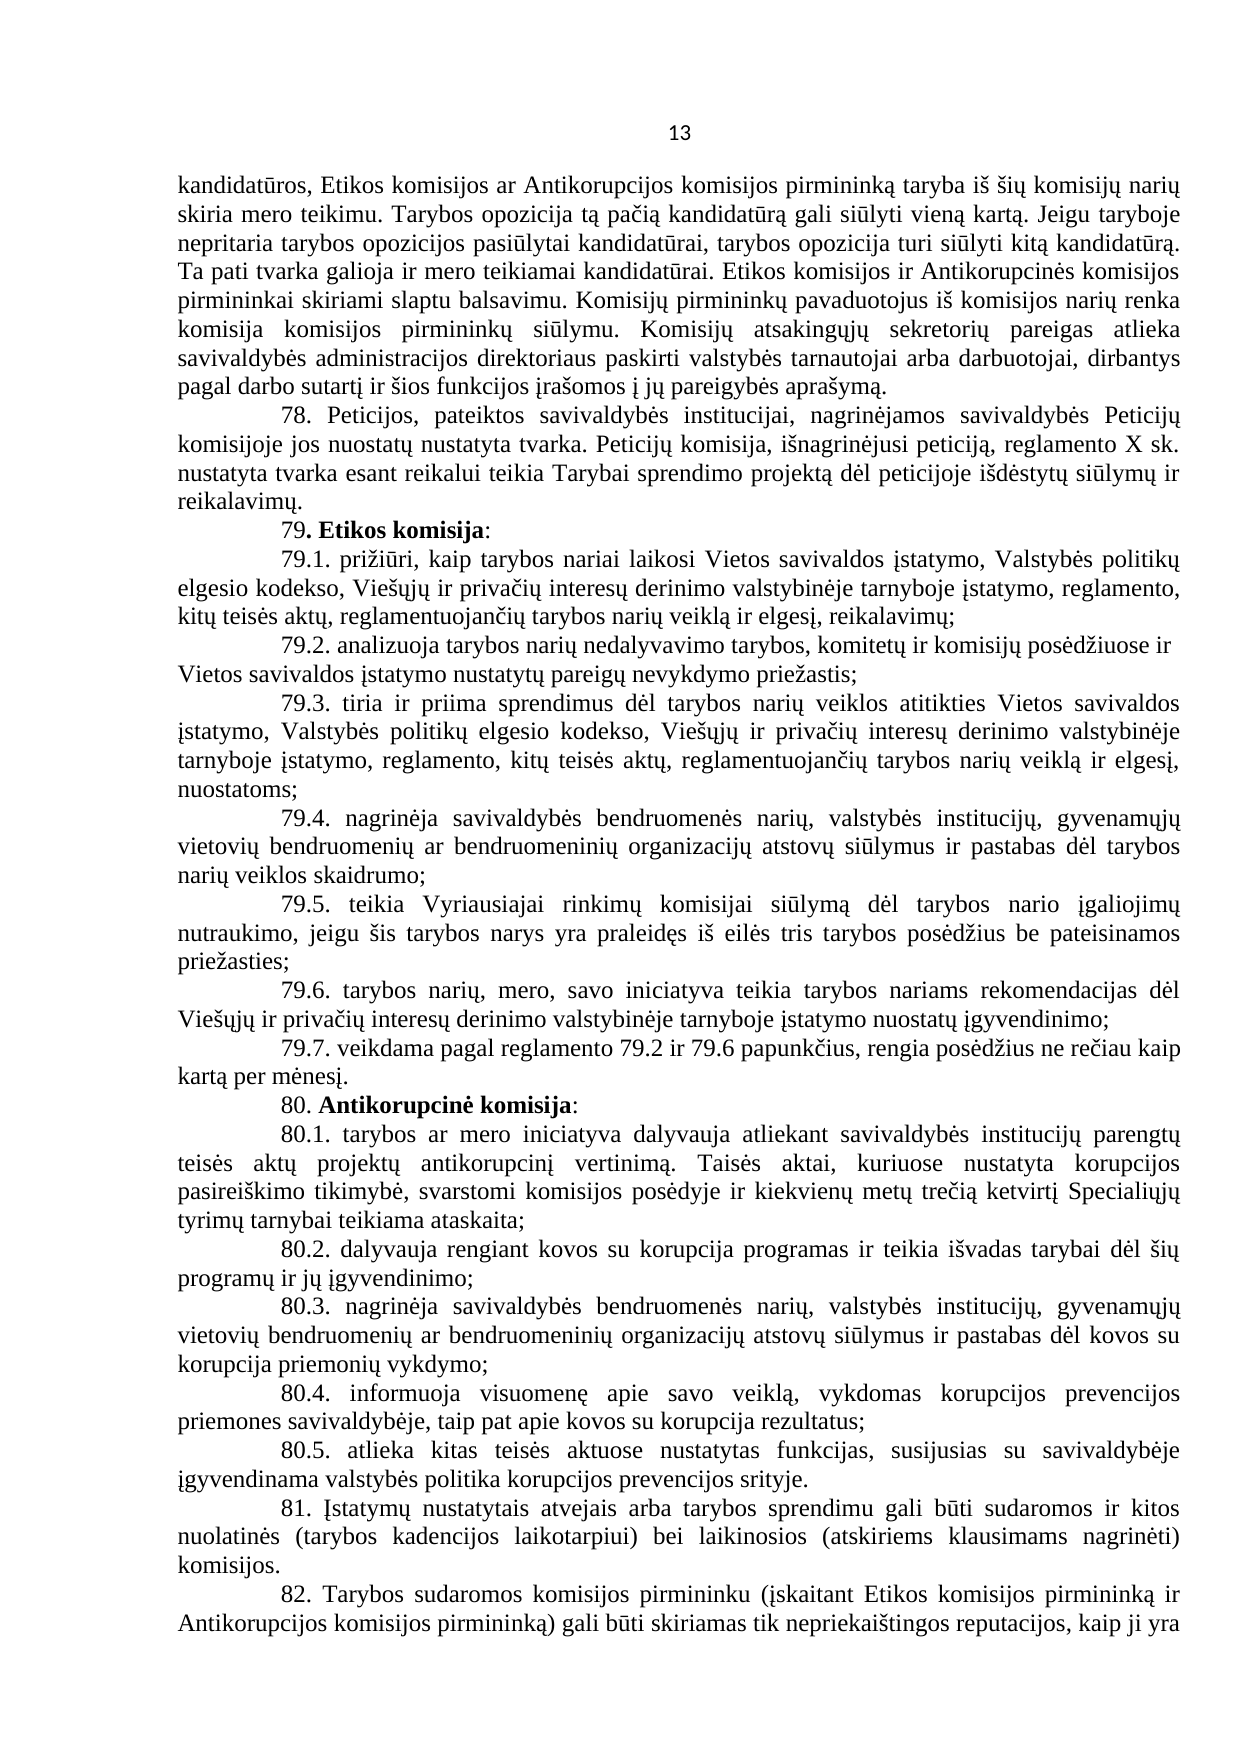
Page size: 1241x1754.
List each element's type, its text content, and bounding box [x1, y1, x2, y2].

text 79.6. tarybos narių, mero, savo iniciatyva teikia tarybos nariams rekomendacijas dėl Viešųjų ir privačių interesų derinimo valstybinėje tarnyboje įstatymo nuostatų įgyvendinimo; [177, 975, 1181, 1033]
text 79.4. nagrinėja savivaldybės bendruomenės narių, valstybės institucijų, gyvenamųjų vietovių bendruomenių ar bendruomeninių organizacijų atstovų siūlymus ir pastabas dėl tarybos narių veiklos skaidrumo; [177, 803, 1181, 889]
text 80.3. nagrinėja savivaldybės bendruomenės narių, valstybės institucijų, gyvenamųjų vietovių bendruomenių ar bendruomeninių organizacijų atstovų siūlymus ir pastabas dėl kovos su korupcija priemonių vykdymo; [177, 1291, 1181, 1378]
text 80. Antikorupcinė komisija: [177, 1090, 1181, 1119]
text 79.7. veikdama pagal reglamento 79.2 ir 79.6 papunkčius, rengia posėdžius ne rečiau kaip kartą per mėnesį. [177, 1033, 1181, 1090]
text 80.5. atlieka kitas teisės aktuose nustatytas funkcijas, susijusias su savivaldybėje įgyvendinama valstybės politika korupcijos prevencijos srityje. [177, 1435, 1181, 1493]
text 79. Etikos komisija: [177, 515, 1181, 544]
text 79.3. tiria ir priima sprendimus dėl tarybos narių veiklos atitikties Vietos savivaldos įstatymo, Valstybės politikų elgesio kodekso, Viešųjų ir privačių interesų derinimo valstybinėje tarnyboje įstatymo, reglamento, kitų teisės aktų, reglamentuojančių tarybos narių veiklą ir elgesį, nuostatoms; [177, 688, 1181, 803]
text 81. Įstatymų nustatytais atvejais arba tarybos sprendimu gali būti sudaromos ir kitos nuolatinės (tarybos kadencijos laikotarpiui) bei laikinosios (atskiriems klausimams nagrinėti) komisijos. [177, 1493, 1181, 1579]
text 79.1. prižiūri, kaip tarybos nariai laikosi Vietos savivaldos įstatymo, Valstybės politikų elgesio kodekso, Viešųjų ir privačių interesų derinimo valstybinėje tarnyboje įstatymo, reglamento, kitų teisės aktų, reglamentuojančių tarybos narių veiklą ir elgesį, reikalavimų; [177, 544, 1181, 630]
text 78. Peticijos, pateiktos savivaldybės institucijai, nagrinėjamos savivaldybės Peticijų komisijoje jos nuostatų nustatyta tvarka. Peticijų komisija, išnagrinėjusi peticiją, reglamento X sk. nustatyta tvarka esant reikalui teikia Tarybai sprendimo projektą dėl peticijoje išdėstytų siūlymų ir reikalavimų. [177, 400, 1181, 515]
text 80.2. dalyvauja rengiant kovos su korupcija programas ir teikia išvadas tarybai dėl šių programų ir jų įgyvendinimo; [177, 1234, 1181, 1291]
text 79.2. analizuoja tarybos narių nedalyvavimo tarybos, komitetų ir komisijų posėdžiuose ir Vietos savivaldos įstatymo nustatytų pareigų nevykdymo priežastis; [177, 630, 1181, 688]
text 80.1. tarybos ar mero iniciatyva dalyvauja atliekant savivaldybės institucijų parengtų teisės aktų projektų antikorupcinį vertinimą. Taisės aktai, kuriuose nustatyta korupcijos pasireiškimo tikimybė, svarstomi komisijos posėdyje ir kiekvienų metų trečią ketvirtį Specialiųjų tyrimų tarnybai teikiama ataskaita; [177, 1119, 1181, 1234]
text kandidatūros, Etikos komisijos ar Antikorupcijos komisijos pirmininką taryba iš šių komisijų narių skiria mero teikimu. Tarybos opozicija tą pačią kandidatūrą gali siūlyti vieną kartą. Jeigu taryboje nepritaria tarybos opozicijos pasiūlytai kandidatūrai, tarybos opozicija turi siūlyti kitą kandidatūrą. Ta pati tvarka galioja ir mero teikiamai kandidatūrai. Etikos komisijos ir Antikorupcinės komisijos pirmininkai skiriami slaptu balsavimu. Komisijų pirmininkų pavaduotojus iš komisijos narių renka komisija komisijos pirmininkų siūlymu. Komisijų atsakingųjų sekretorių pareigas atlieka savivaldybės administracijos direktoriaus paskirti valstybės tarnautojai arba darbuotojai, dirbantys pagal darbo sutartį ir šios funkcijos įrašomos į jų pareigybės aprašymą. [177, 170, 1181, 400]
text 80.4. informuoja visuomenę apie savo veiklą, vykdomas korupcijos prevencijos priemones savivaldybėje, taip pat apie kovos su korupcija rezultatus; [177, 1378, 1181, 1435]
text 82. Tarybos sudaromos komisijos pirmininku (įskaitant Etikos komisijos pirmininką ir Antikorupcijos komisijos pirmininką) gali būti skiriamas tik nepriekaištingos reputacijos, kaip ji yra [177, 1579, 1181, 1636]
text 79.5. teikia Vyriausiajai rinkimų komisijai siūlymą dėl tarybos nario įgaliojimų nutraukimo, jeigu šis tarybos narys yra praleidęs iš eilės tris tarybos posėdžius be pateisinamos priežasties; [177, 889, 1181, 975]
